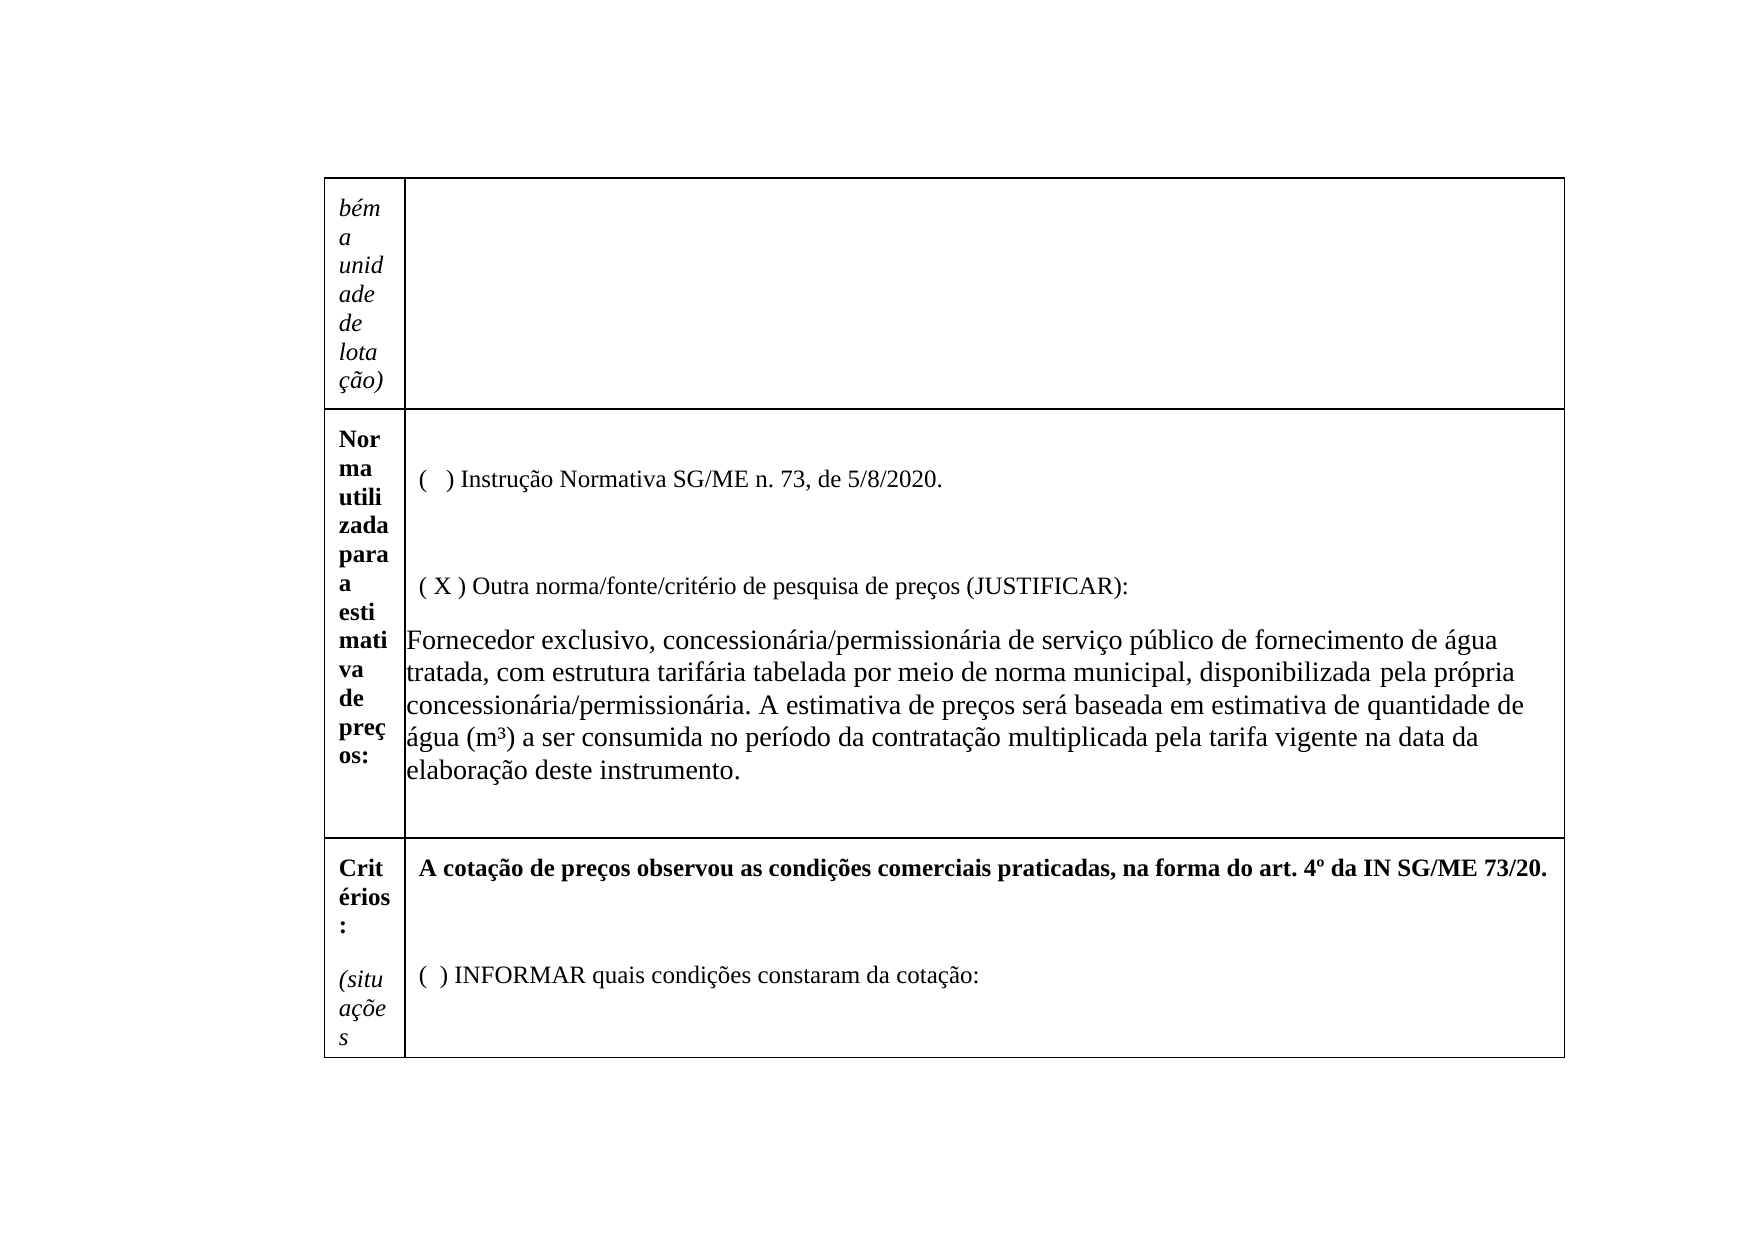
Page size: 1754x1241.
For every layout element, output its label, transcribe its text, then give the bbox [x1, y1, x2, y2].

table_cell Critérios: (situações [325, 839, 404, 1057]
table_cell ( ) Instrução Normativa SG/ME n. 73, de 5/8/2020. ( X ) Outra norma/fonte/critério de pesquisa de preços (JUSTIFICAR): Fornecedor exclusivo, concessionária/permissionária de serviço público de fornecimento de água tratada, com estrutura tarifária tabelada por meio de norma municipal, disponibilizada pela própria concessionária/permissionária. A estimativa de preços será baseada em estimativa de quantidade de água (m³) a ser consumida no período da contratação multiplicada pela tarifa vigente na data da elaboração deste instrumento. [406, 410, 1564, 837]
table_cell A cotação de preços observou as condições comerciais praticadas, na forma do art. 4º da IN SG/ME 73/20. ( ) INFORMAR quais condições constaram da cotação: [406, 839, 1564, 1057]
table_cell [406, 179, 1564, 408]
table_cell Norma utilizada para a estimativa de preços: [325, 410, 404, 837]
table_cell bém a unidade de lotação) [325, 179, 404, 408]
